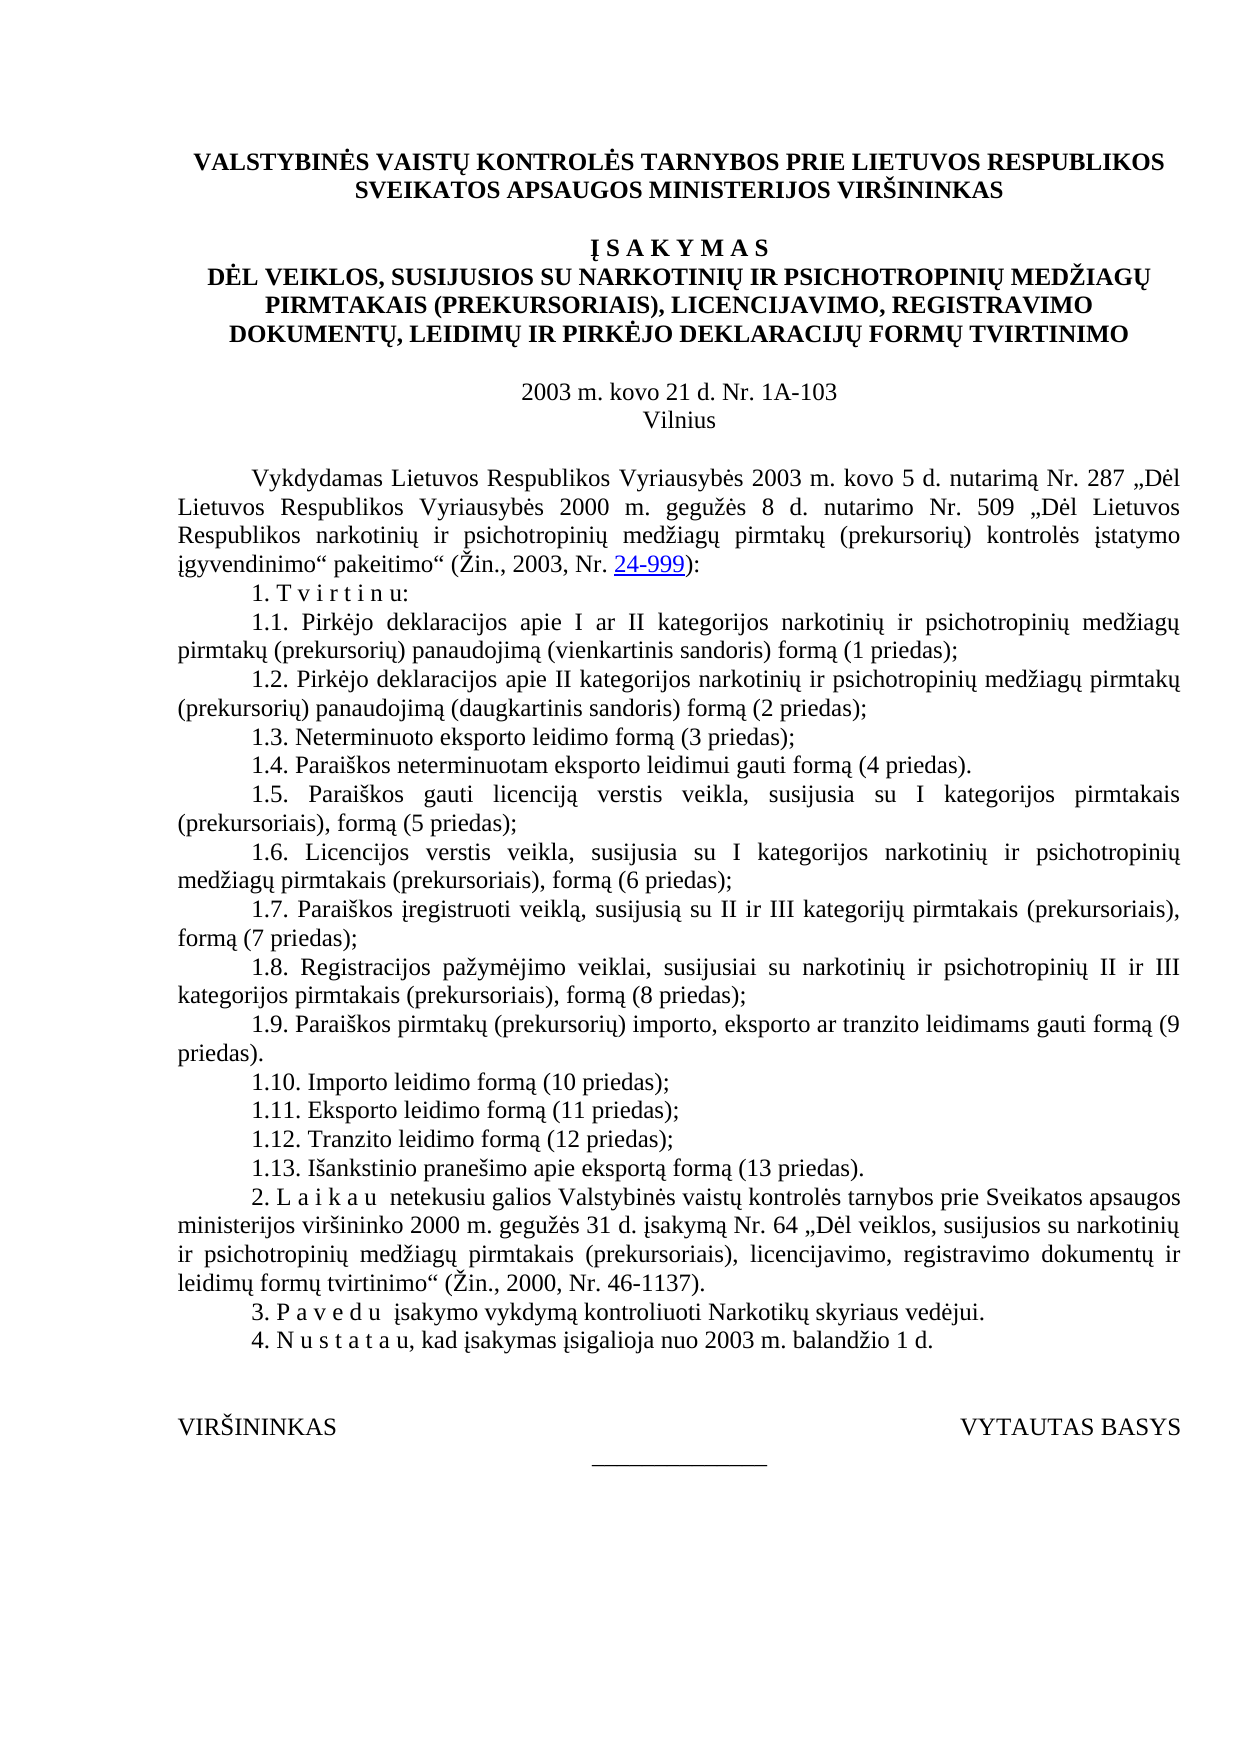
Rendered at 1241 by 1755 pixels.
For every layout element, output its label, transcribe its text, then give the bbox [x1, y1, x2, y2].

text 2. Laikau netekusiu galios Valstybinės vaistų kontrolės tarnybos prie Sveikatos apsaugos ministerijos viršininko 2000 m. gegužės 31 d. įsakymą Nr. 64 „Dėl veiklos, susijusios su narkotinių ir psichotropinių medžiagų pirmtakais (prekursoriais), licencijavimo, registravimo dokumentų ir leidimų formų tvirtinimo“ (Žin., 2000, Nr. 46-1137). [177, 1182, 1181, 1297]
text 1.2. Pirkėjo deklaracijos apie II kategorijos narkotinių ir psichotropinių medžiagų pirmtakų (prekursorių) panaudojimą (daugkartinis sandoris) formą (2 priedas); [177, 664, 1181, 722]
text ______________ [177, 1441, 1181, 1469]
text 1.13. Išankstinio pranešimo apie eksportą formą (13 priedas). [177, 1153, 1181, 1182]
text 1.4. Paraiškos neterminuotam eksporto leidimui gauti formą (4 priedas). [177, 751, 1181, 779]
text Vykdydamas Lietuvos Respublikos Vyriausybės 2003 m. kovo 5 d. nutarimą Nr. 287 „Dėl Lietuvos Respublikos Vyriausybės 2000 m. gegužės 8 d. nutarimo Nr. 509 „Dėl Lietuvos Respublikos narkotinių ir psichotropinių medžiagų pirmtakų (prekursorių) kontrolės įstatymo įgyvendinimo“ pakeitimo“ (Žin., 2003, Nr. 24-999): [177, 463, 1181, 578]
text 1.7. Paraiškos įregistruoti veiklą, susijusią su II ir III kategorijų pirmtakais (prekursoriais), formą (7 priedas); [177, 894, 1181, 952]
text 1.6. Licencijos verstis veikla, susijusia su I kategorijos narkotinių ir psichotropinių medžiagų pirmtakais (prekursoriais), formą (6 priedas); [177, 837, 1181, 894]
text 1.12. Tranzito leidimo formą (12 priedas); [177, 1124, 1181, 1153]
text 1. Tvirtinu: [177, 578, 1181, 607]
text VIRŠININKAS VYTAUTAS BASYS [177, 1412, 1181, 1441]
text 1.11. Eksporto leidimo formą (11 priedas); [177, 1096, 1181, 1124]
text 4. Nustatau, kad įsakymas įsigalioja nuo 2003 m. balandžio 1 d. [177, 1326, 1181, 1354]
text 1.5. Paraiškos gauti licenciją verstis veikla, susijusia su I kategorijos pirmtakais (prekursoriais), formą (5 priedas); [177, 779, 1181, 837]
text VALSTYBINĖS VAISTŲ KONTROLĖS TARNYBOS PRIE LIETUVOS RESPUBLIKOS SVEIKATOS APSAUGOS MINISTERIJOS VIRŠININKAS [177, 147, 1181, 204]
text 1.10. Importo leidimo formą (10 priedas); [177, 1067, 1181, 1096]
text 1.8. Registracijos pažymėjimo veiklai, susijusiai su narkotinių ir psichotropinių II ir III kategorijos pirmtakais (prekursoriais), formą (8 priedas); [177, 952, 1181, 1009]
text 3. Pavedu įsakymo vykdymą kontroliuoti Narkotikų skyriaus vedėjui. [177, 1297, 1181, 1326]
text DĖL VEIKLOS, SUSIJUSIOS SU NARKOTINIŲ IR PSICHOTROPINIŲ MEDŽIAGŲ PIRMTAKAIS (PREKURSORIAIS), LICENCIJAVIMO, REGISTRAVIMO DOKUMENTŲ, LEIDIMŲ IR PIRKĖJO DEKLARACIJŲ FORMŲ TVIRTINIMO [177, 262, 1181, 348]
text 1.9. Paraiškos pirmtakų (prekursorių) importo, eksporto ar tranzito leidimams gauti formą (9 priedas). [177, 1009, 1181, 1067]
text 1.3. Neterminuoto eksporto leidimo formą (3 priedas); [177, 722, 1181, 751]
text 2003 m. kovo 21 d. Nr. 1A-103 [177, 377, 1181, 406]
text Į S A K Y M A S [177, 233, 1181, 262]
text Vilnius [177, 406, 1181, 434]
text 1.1. Pirkėjo deklaracijos apie I ar II kategorijos narkotinių ir psichotropinių medžiagų pirmtakų (prekursorių) panaudojimą (vienkartinis sandoris) formą (1 priedas); [177, 607, 1181, 664]
